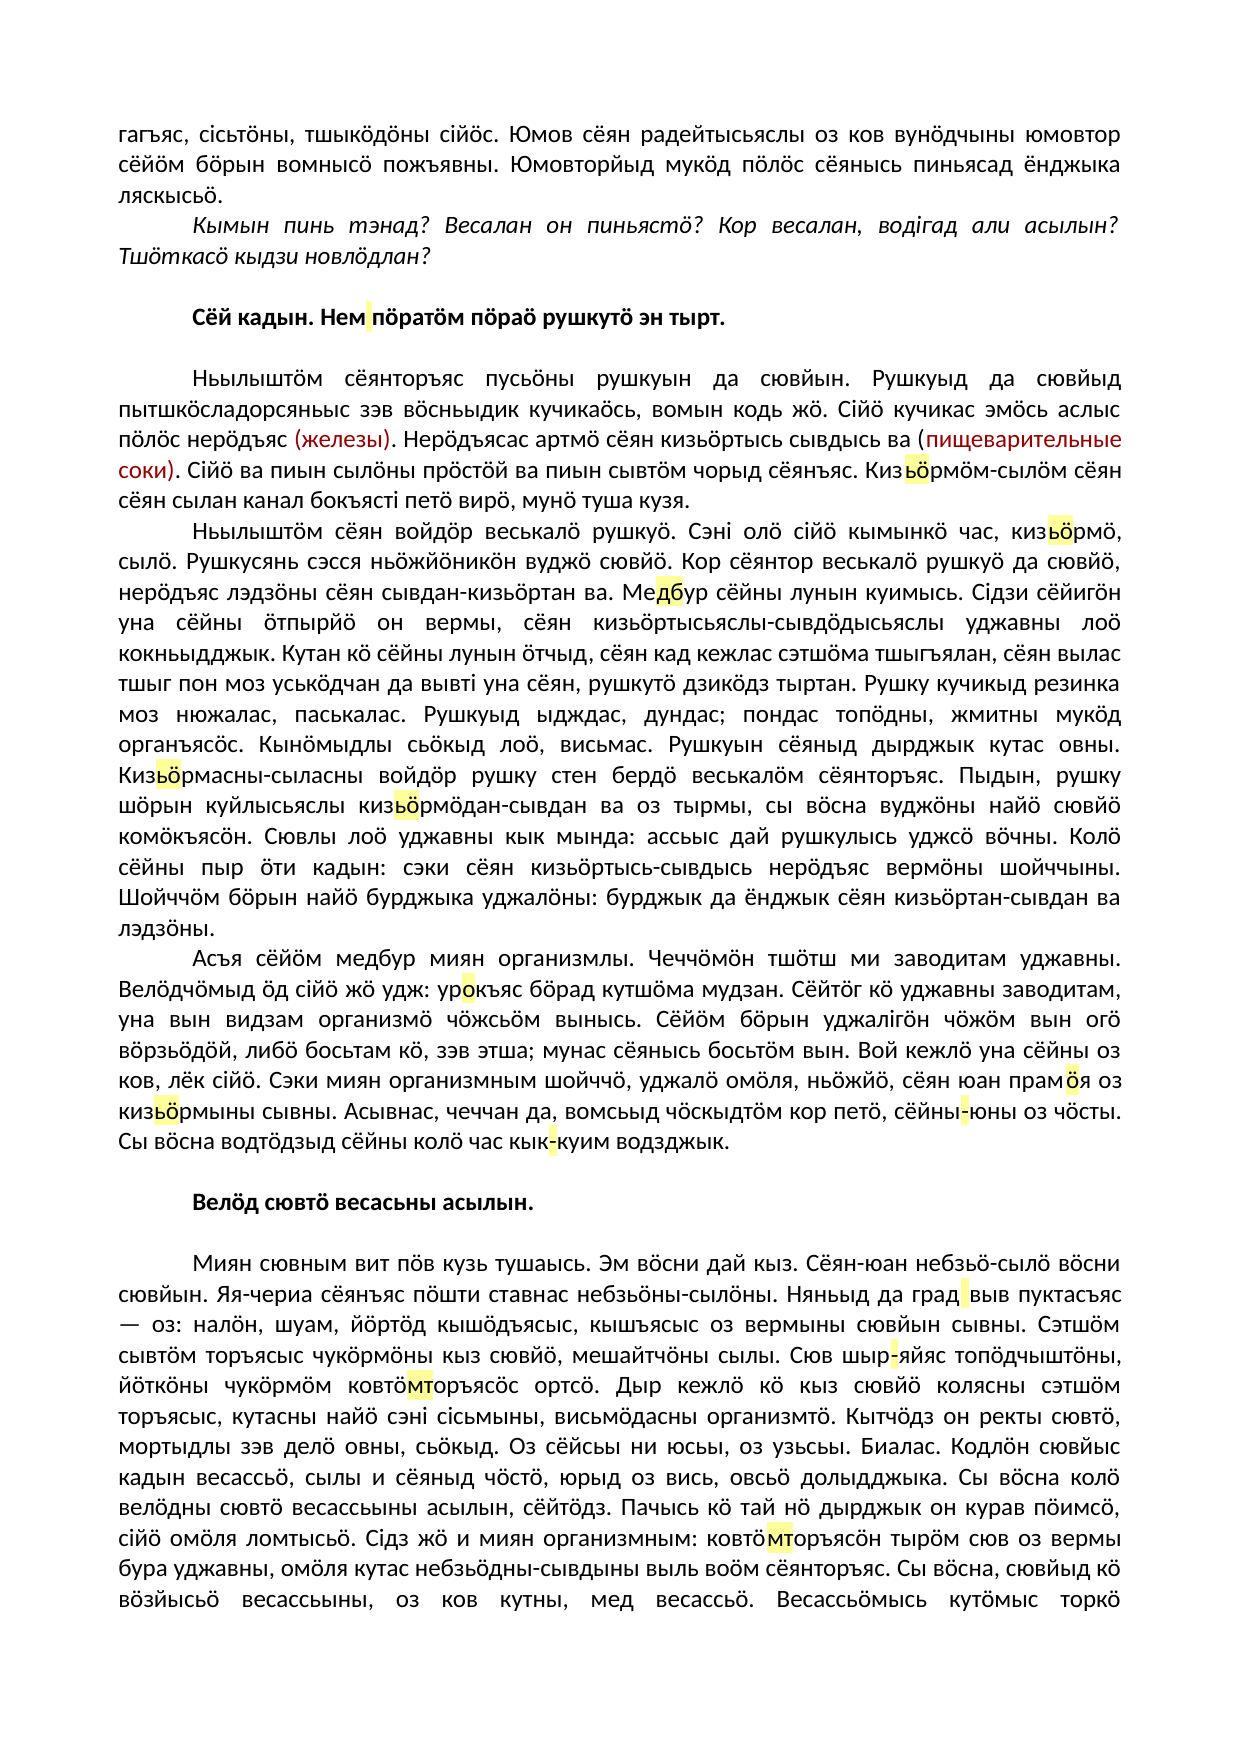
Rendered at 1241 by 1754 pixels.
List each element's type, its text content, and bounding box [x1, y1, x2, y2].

text гагъяс, сісьтӧны, тшыкӧдӧны сійӧс. Юмов сёян радейтысьяслы оз ков вунӧдчыны юмовтор сёйӧм бӧрын вомнысӧ пожъявны. Юмовторйыд мукӧд пӧлӧс сёянысь пиньясад ёнджыка ляскысьӧ. [118, 118, 1122, 210]
text Велӧд сювтӧ весасьны асылын. [118, 1186, 1122, 1217]
text Миян сювным вит пӧв кузь тушаысь. Эм вӧсни дай кыз. Сёян-юан небзьӧ-сылӧ вӧсни сювйын. Яя-чериа сёянъяс пӧшти ставнас небзьӧны-сылӧны. Няньыд да град выв пуктасъяс — оз: налӧн, шуам, йӧртӧд кышӧдъясыс, кышъясыс оз вермыны сювйын сывны. Сэтшӧм сывтӧм торъясыс чукӧрмӧны кыз сювйӧ, мешайтчӧны сылы. Сюв шыр-яйяс топӧдчыштӧны, йӧткӧны чукӧрмӧм ковтӧмторъясӧс ортсӧ. Дыр кежлӧ кӧ кыз сювйӧ колясны сэтшӧм торъясыс, кутасны найӧ сэні сісьмыны, висьмӧдасны организмтӧ. Кытчӧдз он ректы сювтӧ, мортыдлы зэв делӧ овны, сьӧкыд. Оз сёйсьы ни юсьы, оз узьсьы. Биалас. Кодлӧн сювйыс кадын весассьӧ, сылы и сёяныд чӧстӧ, юрыд оз вись, овсьӧ долыдджыка. Сы вӧсна колӧ велӧдны сювтӧ весассьыны асылын, сёйтӧдз. Пачысь кӧ тай нӧ дырджык он курав пӧимсӧ, сійӧ омӧля ломтысьӧ. Сідз жӧ и миян организмным: ковтӧмторъясӧн тырӧм сюв оз вермы бура уджавны, омӧля кутас небзьӧдны-сывдыны выль воӧм сёянторъяс. Сы вӧсна, сювйыд кӧ вӧзйысьӧ весассьыны, оз ков кутны, мед весассьӧ. Весассьӧмысь кутӧмыс торкӧ [118, 1247, 1122, 1614]
text Ньылыштӧм сёянторъяс пусьӧны рушкуын да сювйын. Рушкуыд да сювйыд пытшкӧсладорсяньыс зэв вӧсньыдик кучикаӧсь, вомын кодь жӧ. Сійӧ кучикас эмӧсь аслыс пӧлӧс нерӧдъяс (железы). Нерӧдъясас артмӧ сёян кизьӧртысь сывдысь ва (пищеварительные соки). Сійӧ ва пиын сылӧны прӧстӧй ва пиын сывтӧм чорыд сёянъяс. Кизьӧрмӧм-сылӧм сёян сёян сылан канал бокъясті петӧ вирӧ, мунӧ туша кузя. [118, 362, 1122, 515]
text Сёй кадын. Нем пӧратӧм пӧраӧ рушкутӧ эн тырт. [118, 301, 1122, 332]
text Асъя сёйӧм медбур миян организмлы. Чеччӧмӧн тшӧтш ми заводитам уджавны. Велӧдчӧмыд ӧд сійӧ жӧ удж: урокъяс бӧрад кутшӧма мудзан. Сёйтӧг кӧ уджавны заводитам, уна вын видзам организмӧ чӧжсьӧм вынысь. Сёйӧм бӧрын уджалігӧн чӧжӧм вын огӧ вӧрзьӧдӧй, либӧ босьтам кӧ, зэв этша; мунас сёянысь босьтӧм вын. Вой кежлӧ уна сёйны оз ков, лёк сійӧ. Сэки миян организмным шойччӧ, уджалӧ омӧля, ньӧжйӧ, сёян юан прамӧя оз кизьӧрмыны сывны. Асывнас, чеччан да, вомсьыд чӧскыдтӧм кор петӧ, сёйны-юны оз чӧсты. Сы вӧсна водтӧдзыд сёйны колӧ час кык-куим водзджык. [118, 942, 1122, 1156]
text Ньылыштӧм сёян войдӧр веськалӧ рушкуӧ. Сэні олӧ сійӧ кымынкӧ час, кизьӧрмӧ, сылӧ. Рушкусянь сэсся ньӧжйӧникӧн вуджӧ сювйӧ. Кор сёянтор веськалӧ рушкуӧ да сювйӧ, нерӧдъяс лэдзӧны сёян сывдан-кизьӧртан ва. Медбур сёйны лунын куимысь. Сідзи сёйигӧн уна сёйны ӧтпырйӧ он вермы, сёян кизьӧртысьяслы-сывдӧдысьяслы уджавны лоӧ кокньыдджык. Кутан кӧ сёйны лунын ӧтчыд, сёян кад кежлас сэтшӧма тшыгъялан, сёян вылас тшыг пон моз уськӧдчан да вывті уна сёян, рушкутӧ дзикӧдз тыртан. Рушку кучикыд резинка моз нюжалас, паськалас. Рушкуыд ыдждас, дундас; пондас топӧдны, жмитны мукӧд органъясӧс. Кынӧмыдлы сьӧкыд лоӧ, висьмас. Рушкуын сёяныд дырджык кутас овны. Кизьӧрмасны-сыласны войдӧр рушку стен бердӧ веськалӧм сёянторъяс. Пыдын, рушку шӧрын куйлысьяслы кизьӧрмӧдан-сывдан ва оз тырмы, сы вӧсна вуджӧны найӧ сювйӧ комӧкъясӧн. Сювлы лоӧ уджавны кык мында: ассьыс дай рушкулысь уджсӧ вӧчны. Колӧ сёйны пыр ӧти кадын: сэки сёян кизьӧртысь-сывдысь нерӧдъяс вермӧны шойччыны. Шойччӧм бӧрын найӧ бурджыка уджалӧны: бурджык да ёнджык сёян кизьӧртан-сывдан ва лэдзӧны. [118, 515, 1122, 942]
text Кымын пинь тэнад? Весалан он пиньястӧ? Кор весалан, водігад али асылын? Тшӧткасӧ кыдзи новлӧдлан? [118, 210, 1122, 271]
